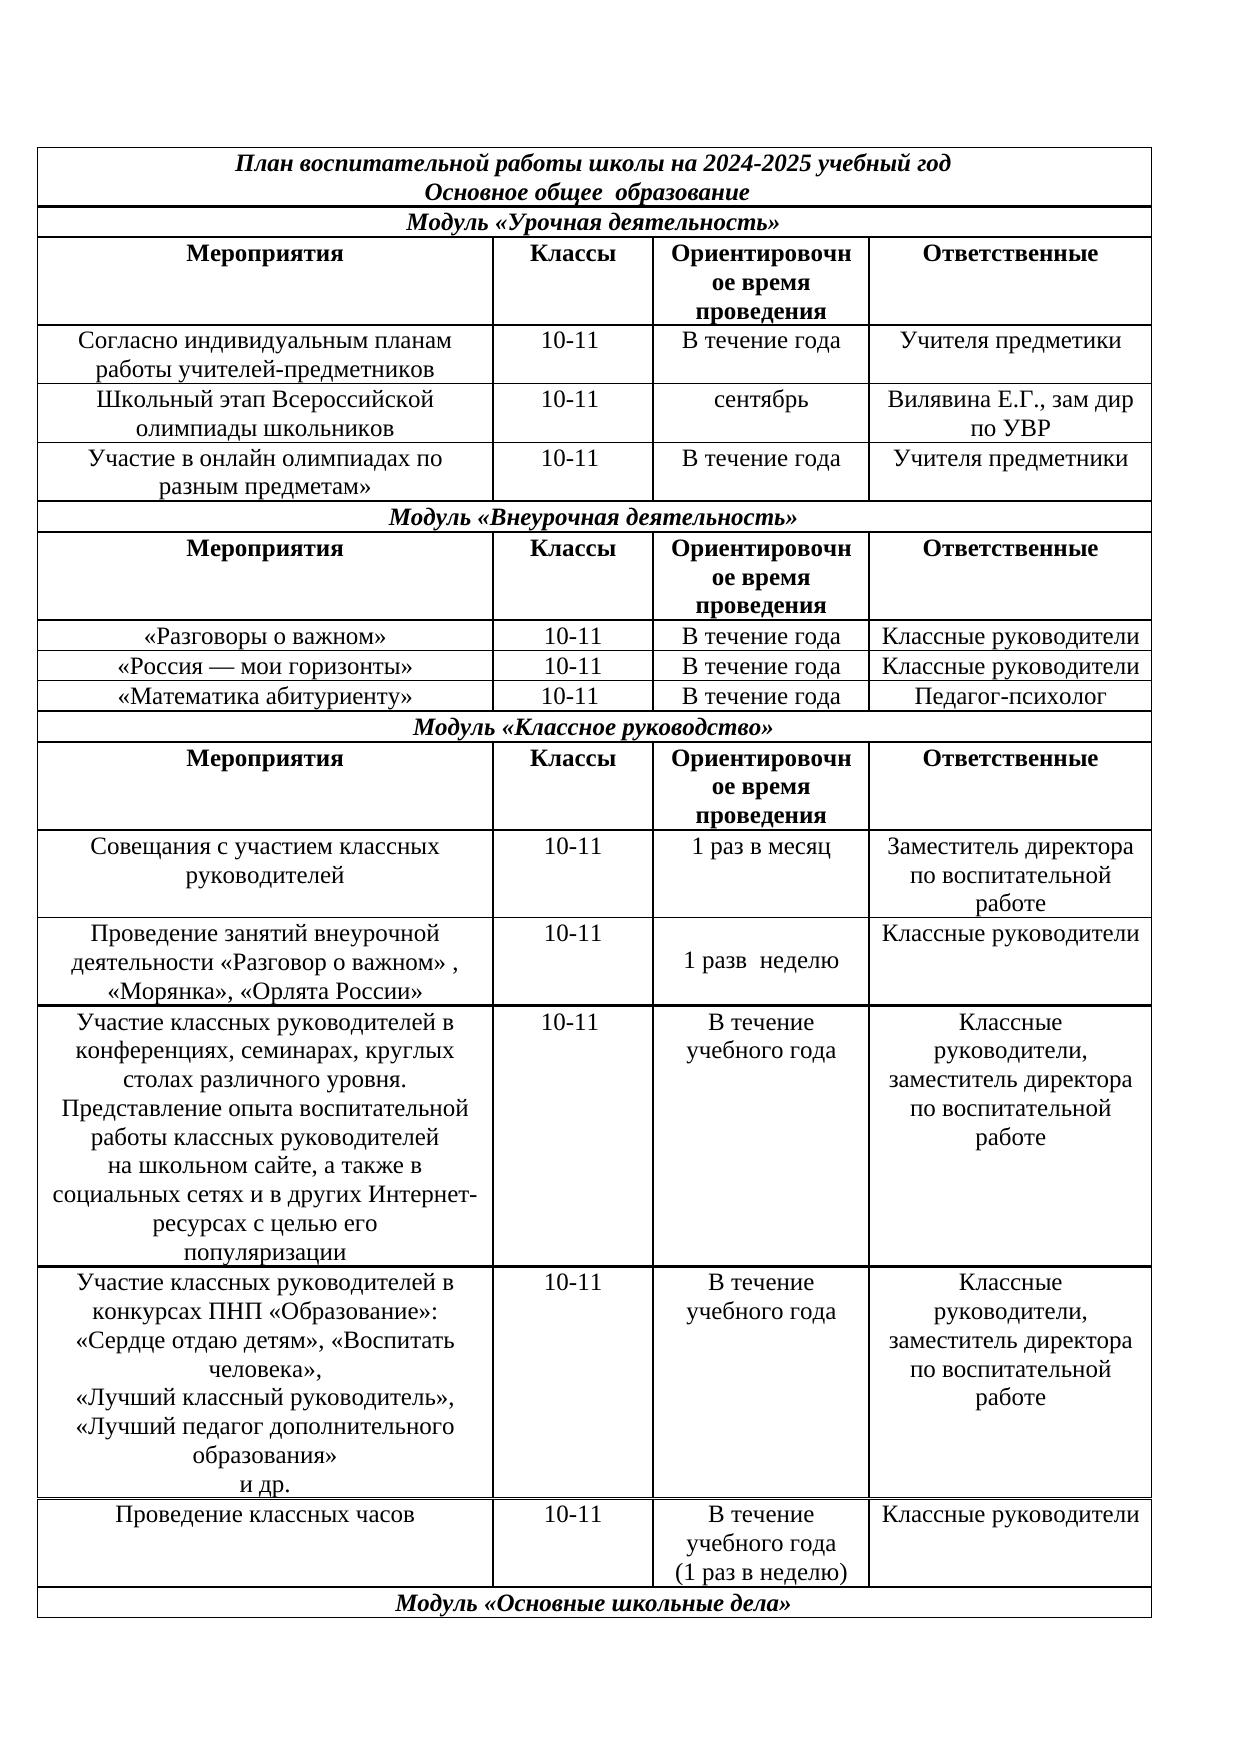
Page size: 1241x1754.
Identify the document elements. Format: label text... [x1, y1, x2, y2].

table_cell Участие в онлайн олимпиадах по разным предметам» [38, 443, 492, 500]
table_cell 10-11 [494, 651, 652, 680]
table_cell Мероприятия [38, 743, 492, 829]
table_cell «Математика абитуриенту» [38, 681, 492, 710]
table_cell Модуль «Основные школьные дела» [38, 1588, 1151, 1617]
table_cell Вилявина Е.Г., зам дир по УВР [870, 384, 1151, 442]
table_cell 10-11 [494, 831, 652, 917]
table_cell Классы [494, 743, 652, 829]
table_cell сентябрь [654, 384, 868, 442]
table_cell Классные руководители, заместитель директора по воспитательной работе [870, 1007, 1151, 1265]
table_cell В течение учебного года [654, 1007, 868, 1265]
table_cell «Разговоры о важном» [38, 621, 492, 650]
table_cell 1 раз в месяц [654, 831, 868, 917]
table_cell Участие классных руководителей в конференциях, семинарах, круглых столах различного уровня. Представление опыта воспитательной работы классных руководителей на школьном сайте, а также в социальных сетях и в других Интернет-ресурсах с целью его популяризации [38, 1007, 492, 1265]
table_cell 10-11 [494, 443, 652, 500]
table_cell Мероприятия [38, 533, 492, 619]
table_cell Классные руководители [870, 1500, 1151, 1586]
table_cell Ответственные [870, 238, 1151, 324]
table_cell 10-11 [494, 681, 652, 710]
table_cell Модуль «Внеурочная деятельность» [38, 502, 1151, 531]
table_cell Ориентировочное время проведения [654, 533, 868, 619]
table_cell Классные руководители [870, 918, 1151, 1004]
table_cell Проведение классных часов [38, 1500, 492, 1586]
table_cell Классные руководители [870, 651, 1151, 680]
table_cell Учителя предметники [870, 443, 1151, 500]
table_cell В течение учебного года [654, 1268, 868, 1497]
table_cell В течение года [654, 681, 868, 710]
table_cell Педагог-психолог [870, 681, 1151, 710]
table_cell Проведение занятий внеурочной деятельности «Разговор о важном» , «Морянка», «Орлята России» [38, 918, 492, 1004]
table_cell 10-11 [494, 1007, 652, 1265]
table_cell 1 разв неделю [654, 918, 868, 1004]
table_cell 10-11 [494, 918, 652, 1004]
table_cell В течение года [654, 443, 868, 500]
table_cell Классные руководители, заместитель директора по воспитательной работе [870, 1268, 1151, 1497]
table_cell 10-11 [494, 621, 652, 650]
table_cell Ориентировочное время проведения [654, 238, 868, 324]
table_cell Модуль «Урочная деятельность» [38, 208, 1151, 236]
table_cell Ответственные [870, 743, 1151, 829]
table_cell Ориентировочное время проведения [654, 743, 868, 829]
table_cell В течение года [654, 621, 868, 650]
table_cell Классы [494, 533, 652, 619]
table_cell Совещания с участием классных руководителей [38, 831, 492, 917]
table_cell Заместитель директора по воспитательной работе [870, 831, 1151, 917]
table_cell Модуль «Классное руководство» [38, 712, 1151, 741]
table_cell Согласно индивидуальным планам работы учителей-предметников [38, 326, 492, 383]
table_cell Классы [494, 238, 652, 324]
table_cell Учителя предметики [870, 326, 1151, 383]
table_cell В течение года [654, 651, 868, 680]
table_cell Ответственные [870, 533, 1151, 619]
table_cell Классные руководители [870, 621, 1151, 650]
table_cell 10-11 [494, 384, 652, 442]
table_cell «Россия — мои горизонты» [38, 651, 492, 680]
table_cell Участие классных руководителей в конкурсах ПНП «Образование»: «Сердце отдаю детям», «Воспитать человека», «Лучший классный руководитель», «Лучший педагог дополнительного образования» и др. [38, 1268, 492, 1497]
table_cell В течение года [654, 326, 868, 383]
table_header План воспитательной работы школы на 2024-2025 учебный год Основное общее образование [38, 148, 1151, 205]
table_cell В течение учебного года (1 раз в неделю) [654, 1500, 868, 1586]
table_cell 10-11 [494, 1500, 652, 1586]
table_cell 10-11 [494, 1268, 652, 1497]
table_cell Школьный этап Всероссийской олимпиады школьников [38, 384, 492, 442]
table_cell Мероприятия [38, 238, 492, 324]
table_cell 10-11 [494, 326, 652, 383]
